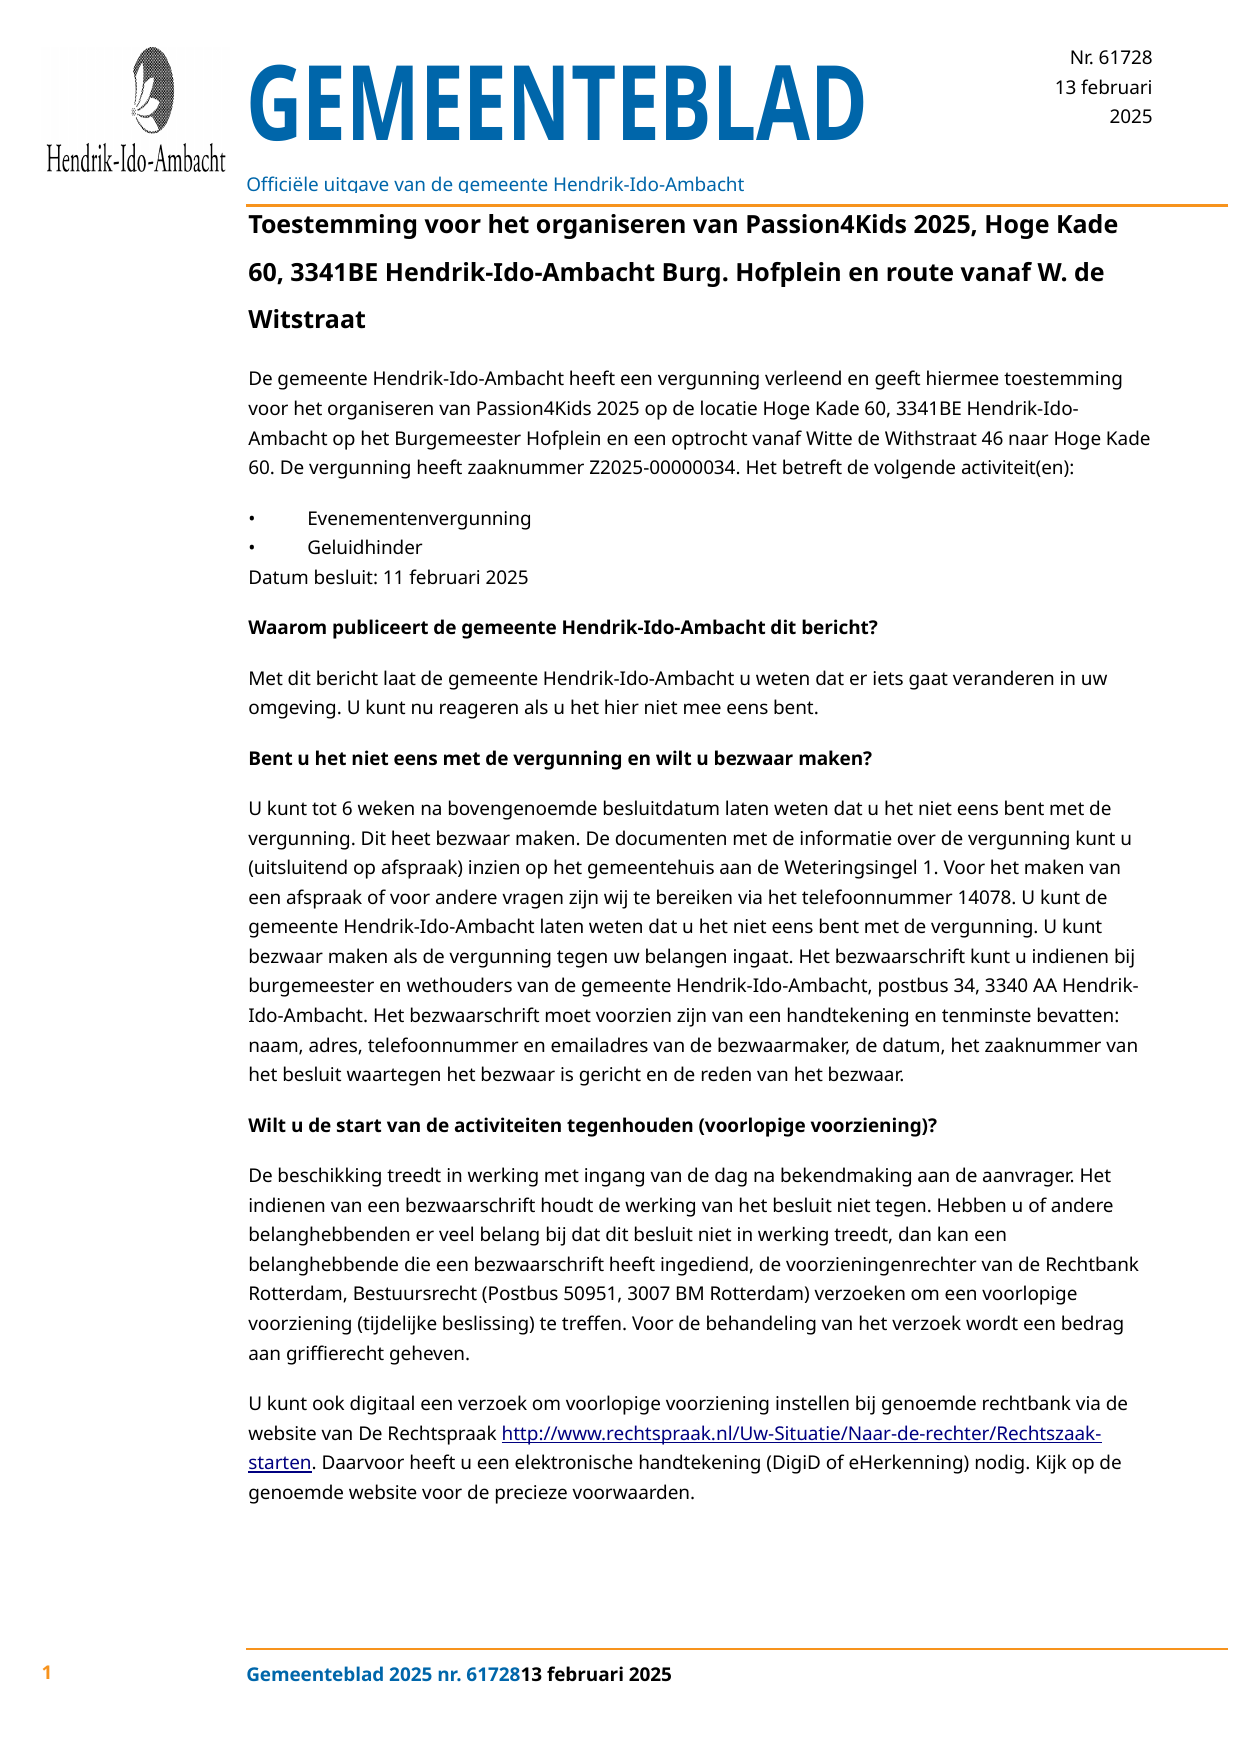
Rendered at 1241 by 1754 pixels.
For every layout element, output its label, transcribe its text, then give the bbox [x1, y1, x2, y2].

text Bent u het niet eens met de vergunning en wilt u bezwaar maken? [248, 745, 1152, 770]
text De beschikking treedt in werking met ingang van de dag na bekendmaking aan de aanvrager. Het indienen van een bezwaarschrift houdt de werking van het besluit niet tegen. Hebben u of andere belanghebbenden er veel belang bij dat dit besluit niet in werking treedt, dan kan een belanghebbende die een bezwaarschrift heeft ingediend, de voorzieningenrechter van de Rechtbank Rotterdam, Bestuursrecht (Postbus 50951, 3007 BM Rotterdam) verzoeken om een voorlopige voorziening (tijdelijke beslissing) te treffen. Voor de behandeling van het verzoek wordt een bedrag aan griffierecht geheven. [248, 1162, 1152, 1365]
picture [41, 47, 231, 172]
list Evenementenvergunning [248, 505, 1152, 530]
text Datum besluit: 11 februari 2025 [248, 564, 1152, 589]
text U kunt ook digitaal een verzoek om voorlopige voorziening instellen bij genoemde rechtbank via de website van De Rechtspraak http://www.rechtspraak.nl/Uw-Situatie/Naar-de-rechter/Rechtszaak-starten. Daarvoor heeft u een elektronische handtekening (DigiD of eHerkenning) nodig. Kijk op de genoemde website voor de precieze voorwaarden. [248, 1390, 1152, 1504]
text Wilt u de start van de activiteiten tegenhouden (voorlopige voorziening)? [248, 1112, 1152, 1137]
text Met dit bericht laat de gemeente Hendrik-Ido-Ambacht u weten dat er iets gaat veranderen in uw omgeving. U kunt nu reageren als u het hier niet mee eens bent. [248, 665, 1152, 720]
text Toestemming voor het organiseren van Passion4Kids 2025, Hoge Kade 60, 3341BE Hendrik-Ido-Ambacht Burg. Hofplein en route vanaf W. de Witstraat [248, 207, 1152, 336]
text De gemeente Hendrik-Ido-Ambacht heeft een vergunning verleend en geeft hiermee toestemming voor het organiseren van Passion4Kids 2025 op de locatie Hoge Kade 60, 3341BE Hendrik-Ido-Ambacht op het Burgemeester Hofplein en een optrocht vanaf Witte de Withstraat 46 naar Hoge Kade 60. De vergunning heeft zaaknummer Z2025-00000034. Het betreft de volgende activiteit(en): [248, 366, 1152, 480]
text Waarom publiceert de gemeente Hendrik-Ido-Ambacht dit bericht? [248, 614, 1152, 640]
list Geluidhinder [248, 534, 1152, 560]
text U kunt tot 6 weken na bovengenoemde besluitdatum laten weten dat u het niet eens bent met de vergunning. Dit heet bezwaar maken. De documenten met de informatie over de vergunning kunt u (uitsluitend op afspraak) inzien op het gemeentehuis aan de Weteringsingel 1. Voor het maken van een afspraak of voor andere vragen zijn wij te bereiken via het telefoonnummer 14078. U kunt de gemeente Hendrik-Ido-Ambacht laten weten dat u het niet eens bent met de vergunning. U kunt bezwaar maken als de vergunning tegen uw belangen ingaat. Het bezwaarschrift kunt u indienen bij burgemeester en wethouders van de gemeente Hendrik-Ido-Ambacht, postbus 34, 3340 AA Hendrik-Ido-Ambacht. Het bezwaarschrift moet voorzien zijn van een handtekening en tenminste bevatten: naam, adres, telefoonnummer en emailadres van de bezwaarmaker, de datum, het zaaknummer van het besluit waartegen het bezwaar is gericht en de reden van het bezwaar. [248, 795, 1152, 1087]
